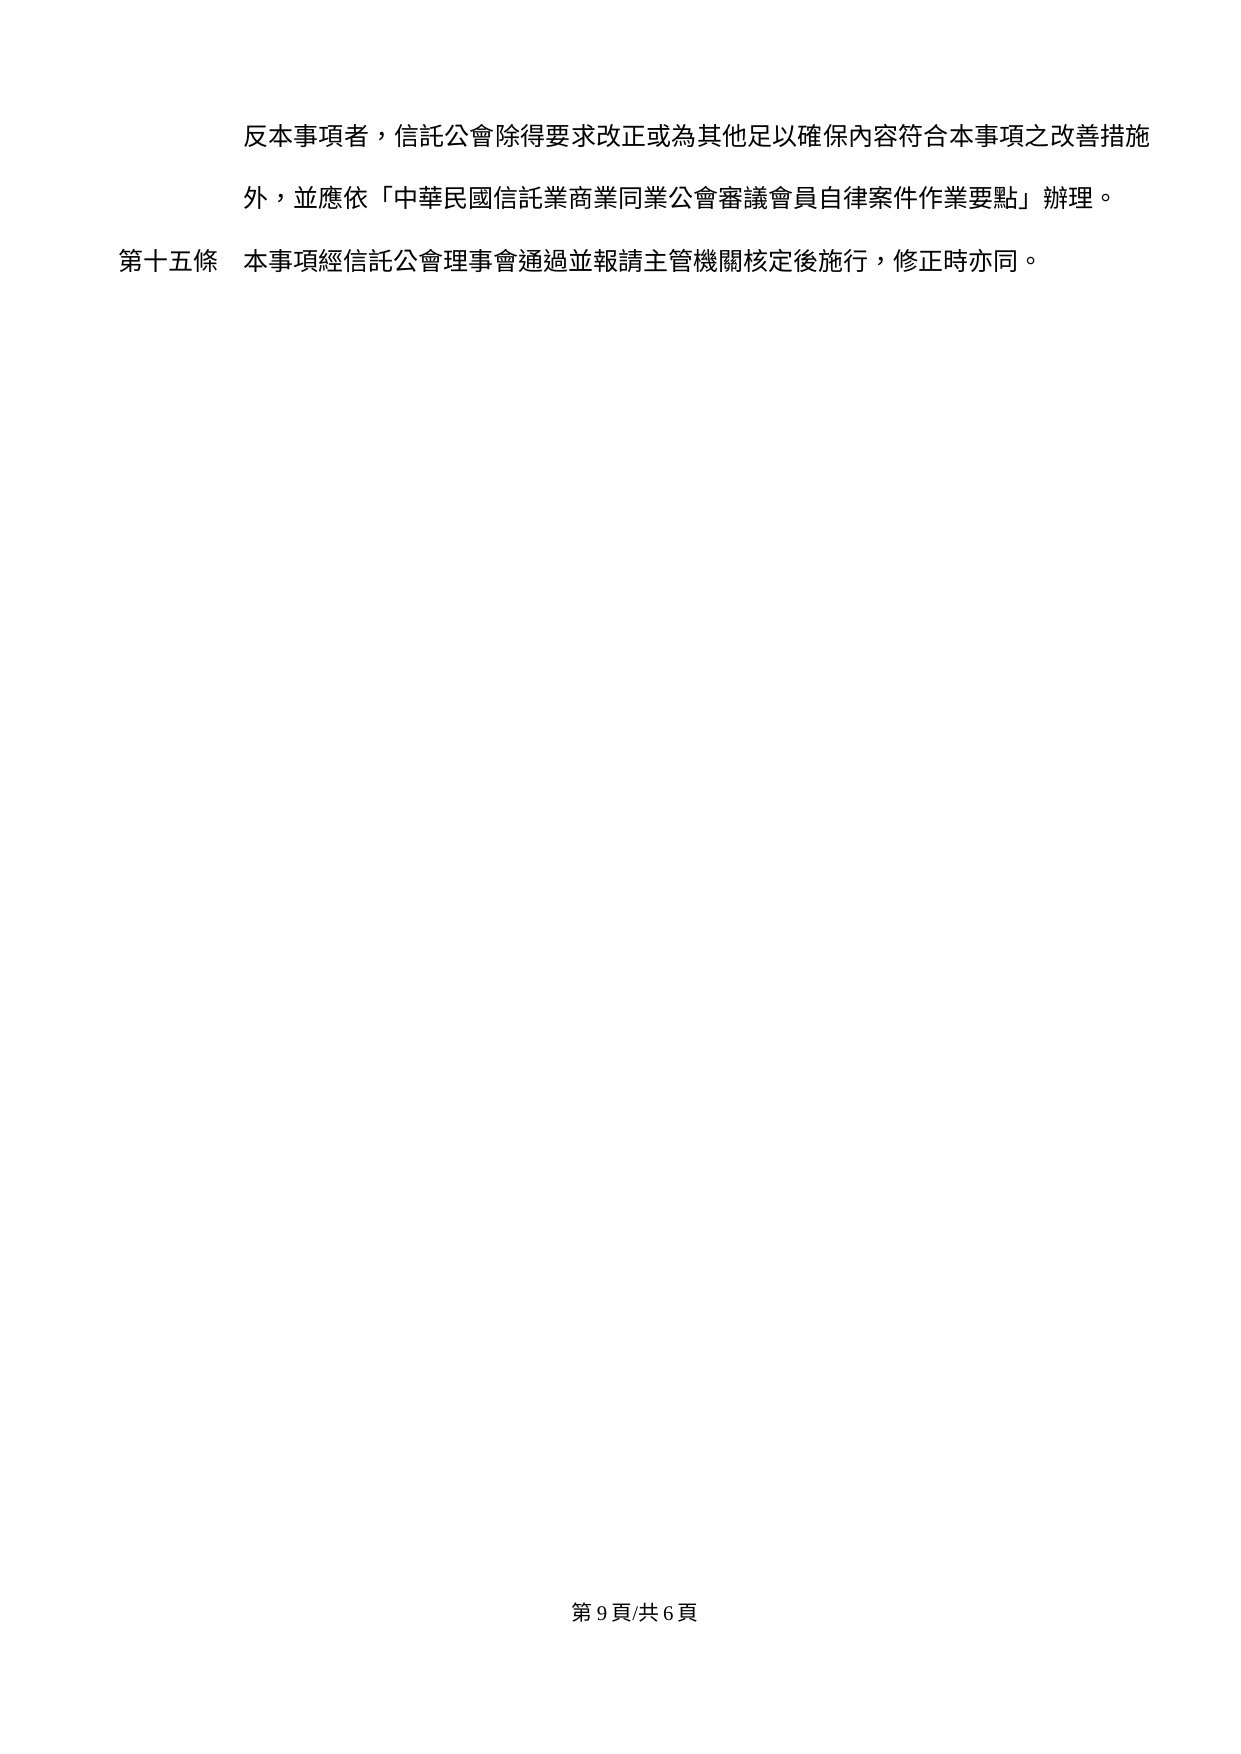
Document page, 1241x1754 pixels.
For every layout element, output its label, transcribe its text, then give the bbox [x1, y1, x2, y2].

text 反本事項者，信託公會除得要求改正或為其他足以確保內容符合本事項之改善措施外，並應依「中華民國信託業商業同業公會審議會員自律案件作業要點」辦理。 [118, 92, 1152, 217]
text 第十五條 本事項經信託公會理事會通過並報請主管機關核定後施行，修正時亦同。 [118, 217, 1152, 280]
